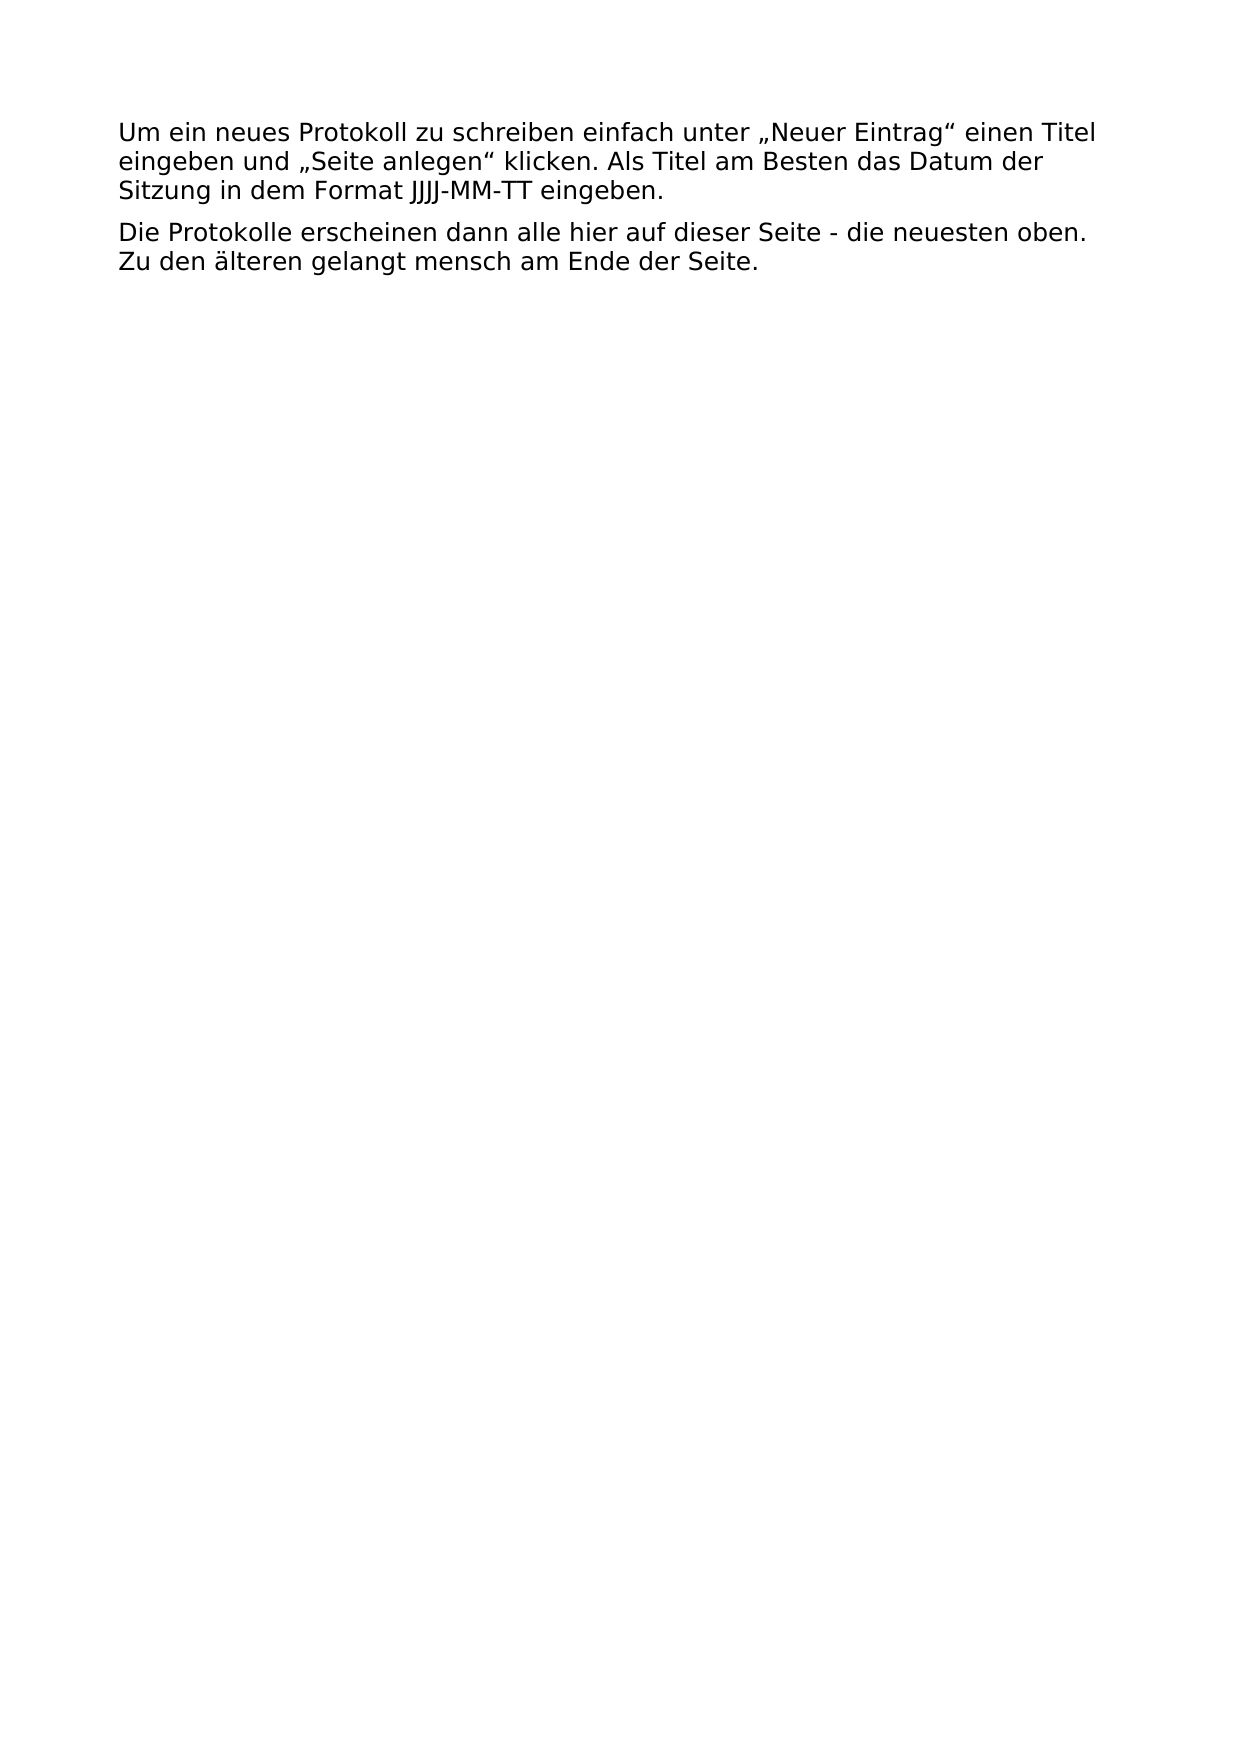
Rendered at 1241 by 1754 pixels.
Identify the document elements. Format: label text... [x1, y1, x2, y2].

text Die Protokolle erscheinen dann alle hier auf dieser Seite - die neuesten oben. Zu den älteren gelangt mensch am Ende der Seite. [118, 218, 1122, 276]
text Um ein neues Protokoll zu schreiben einfach unter „Neuer Eintrag“ einen Titel eingeben und „Seite anlegen“ klicken. Als Titel am Besten das Datum der Sitzung in dem Format JJJJ-MM-TT eingeben. [118, 118, 1122, 206]
